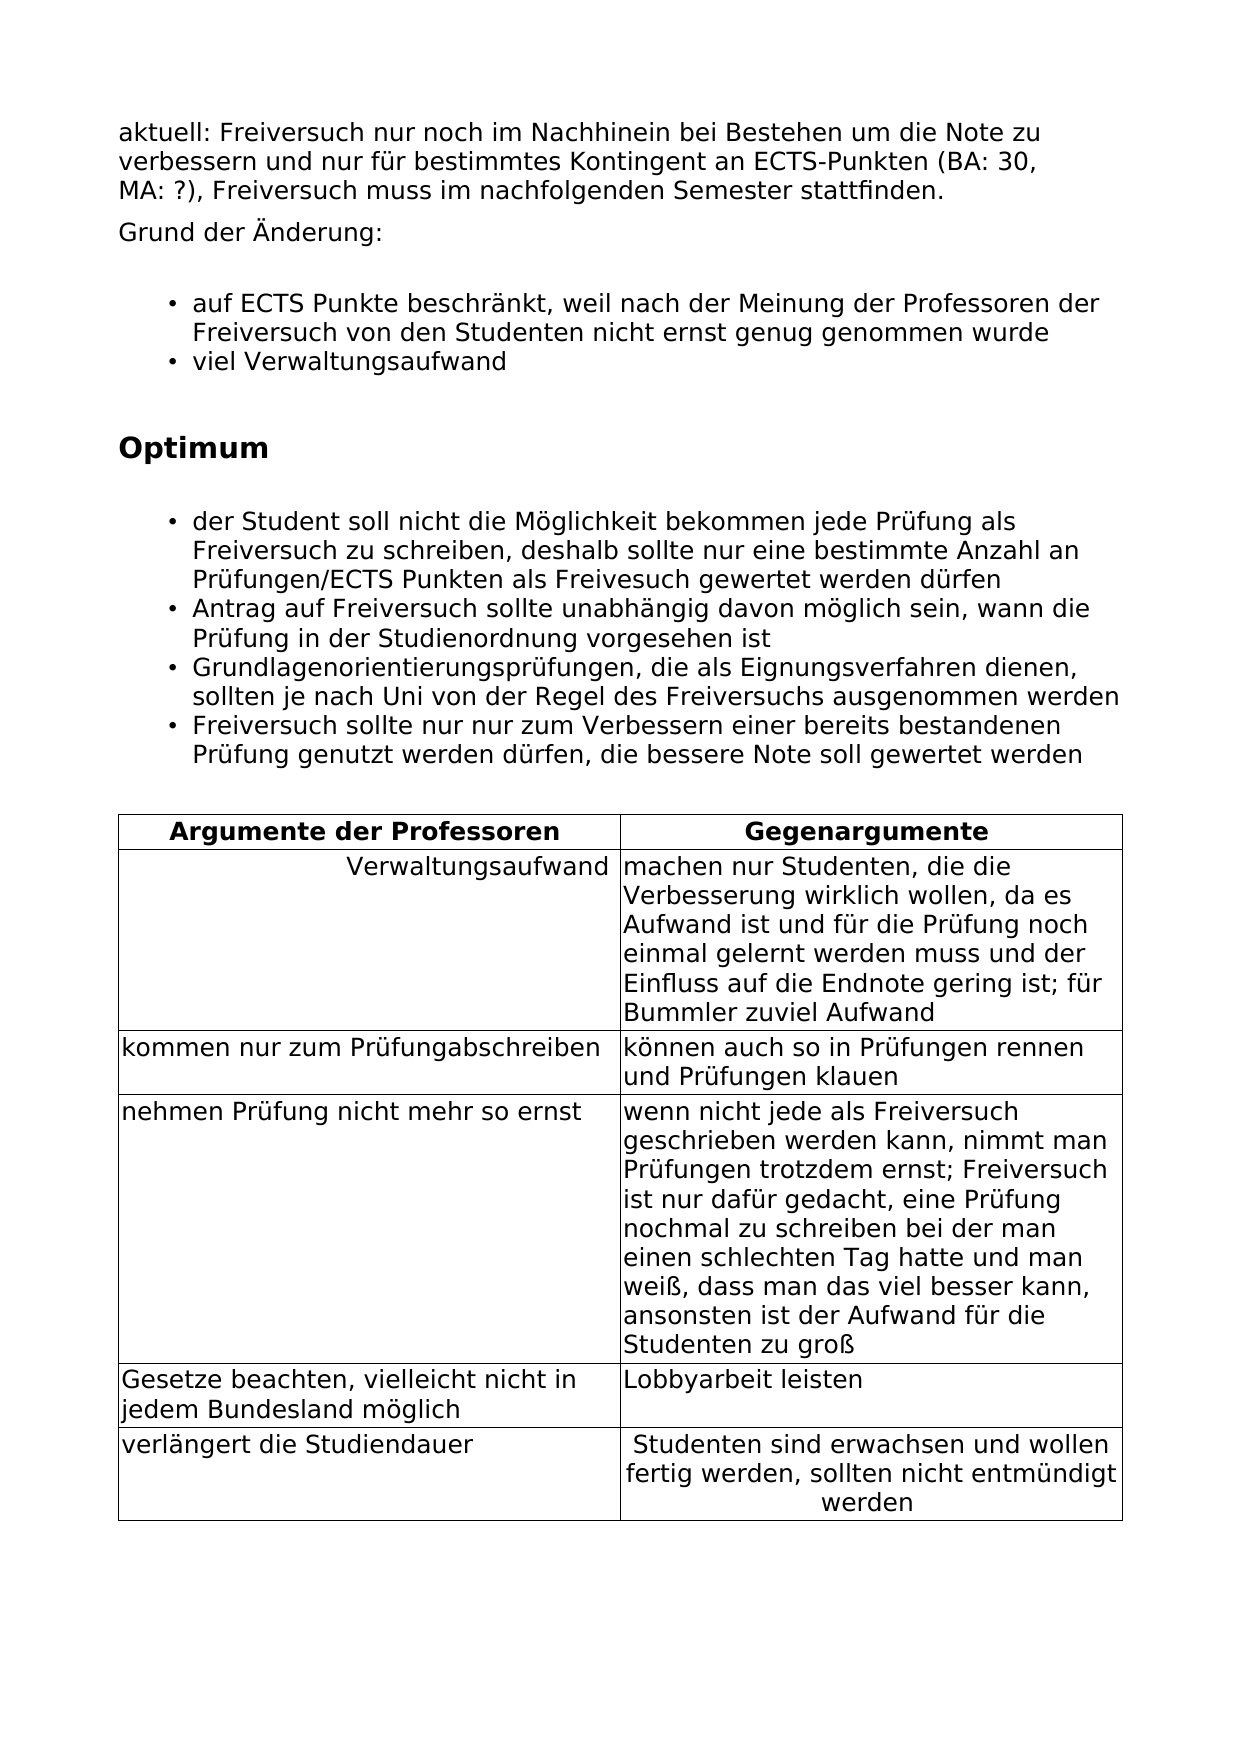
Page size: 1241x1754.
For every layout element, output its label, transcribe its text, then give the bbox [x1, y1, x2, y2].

list auf ECTS Punkte beschränkt, weil nach der Meinung der Professoren der Freiversuch von den Studenten nicht ernst genug genommen wurde [177, 289, 1122, 348]
table_header Gegenargumente [621, 815, 1122, 849]
table_cell Verwaltungsaufwand [119, 850, 620, 1030]
table_cell nehmen Prüfung nicht mehr so ernst [119, 1095, 620, 1363]
table_cell können auch so in Prüfungen rennen und Prüfungen klauen [621, 1031, 1122, 1094]
list Freiversuch sollte nur nur zum Verbessern einer bereits bestandenen Prüfung genutzt werden dürfen, die bessere Note soll gewertet werden [177, 711, 1122, 770]
subtitle Optimum [118, 431, 1122, 465]
text Grund der Änderung: [118, 218, 1122, 247]
table_cell Lobbyarbeit leisten [621, 1364, 1122, 1427]
table_cell verlängert die Studiendauer [119, 1428, 620, 1520]
table_cell wenn nicht jede als Freiversuch geschrieben werden kann, nimmt man Prüfungen trotzdem ernst; Freiversuch ist nur dafür gedacht, eine Prüfung nochmal zu schreiben bei der man einen schlechten Tag hatte und man weiß, dass man das viel besser kann, ansonsten ist der Aufwand für die Studenten zu groß [621, 1095, 1122, 1363]
list viel Verwaltungsaufwand [177, 348, 1122, 377]
table_cell Gesetze beachten, vielleicht nicht in jedem Bundesland möglich [119, 1364, 620, 1427]
table_header Argumente der Professoren [119, 815, 620, 849]
list Grundlagenorientierungsprüfungen, die als Eignungsverfahren dienen, sollten je nach Uni von der Regel des Freiversuchs ausgenommen werden [177, 653, 1122, 711]
list Antrag auf Freiversuch sollte unabhängig davon möglich sein, wann die Prüfung in der Studienordnung vorgesehen ist [177, 595, 1122, 653]
table_cell machen nur Studenten, die die Verbesserung wirklich wollen, da es Aufwand ist und für die Prüfung noch einmal gelernt werden muss und der Einfluss auf die Endnote gering ist; für Bummler zuviel Aufwand [621, 850, 1122, 1030]
text aktuell: Freiversuch nur noch im Nachhinein bei Bestehen um die Note zu verbessern und nur für bestimmtes Kontingent an ECTS-Punkten (BA: 30, MA: ?), Freiversuch muss im nachfolgenden Semester stattfinden. [118, 118, 1122, 206]
list der Student soll nicht die Möglichkeit bekommen jede Prüfung als Freiversuch zu schreiben, deshalb sollte nur eine bestimmte Anzahl an Prüfungen/ECTS Punkten als Freivesuch gewertet werden dürfen [177, 507, 1122, 595]
table_cell kommen nur zum Prüfungabschreiben [119, 1031, 620, 1094]
table_cell Studenten sind erwachsen und wollen fertig werden, sollten nicht entmündigt werden [621, 1428, 1122, 1520]
